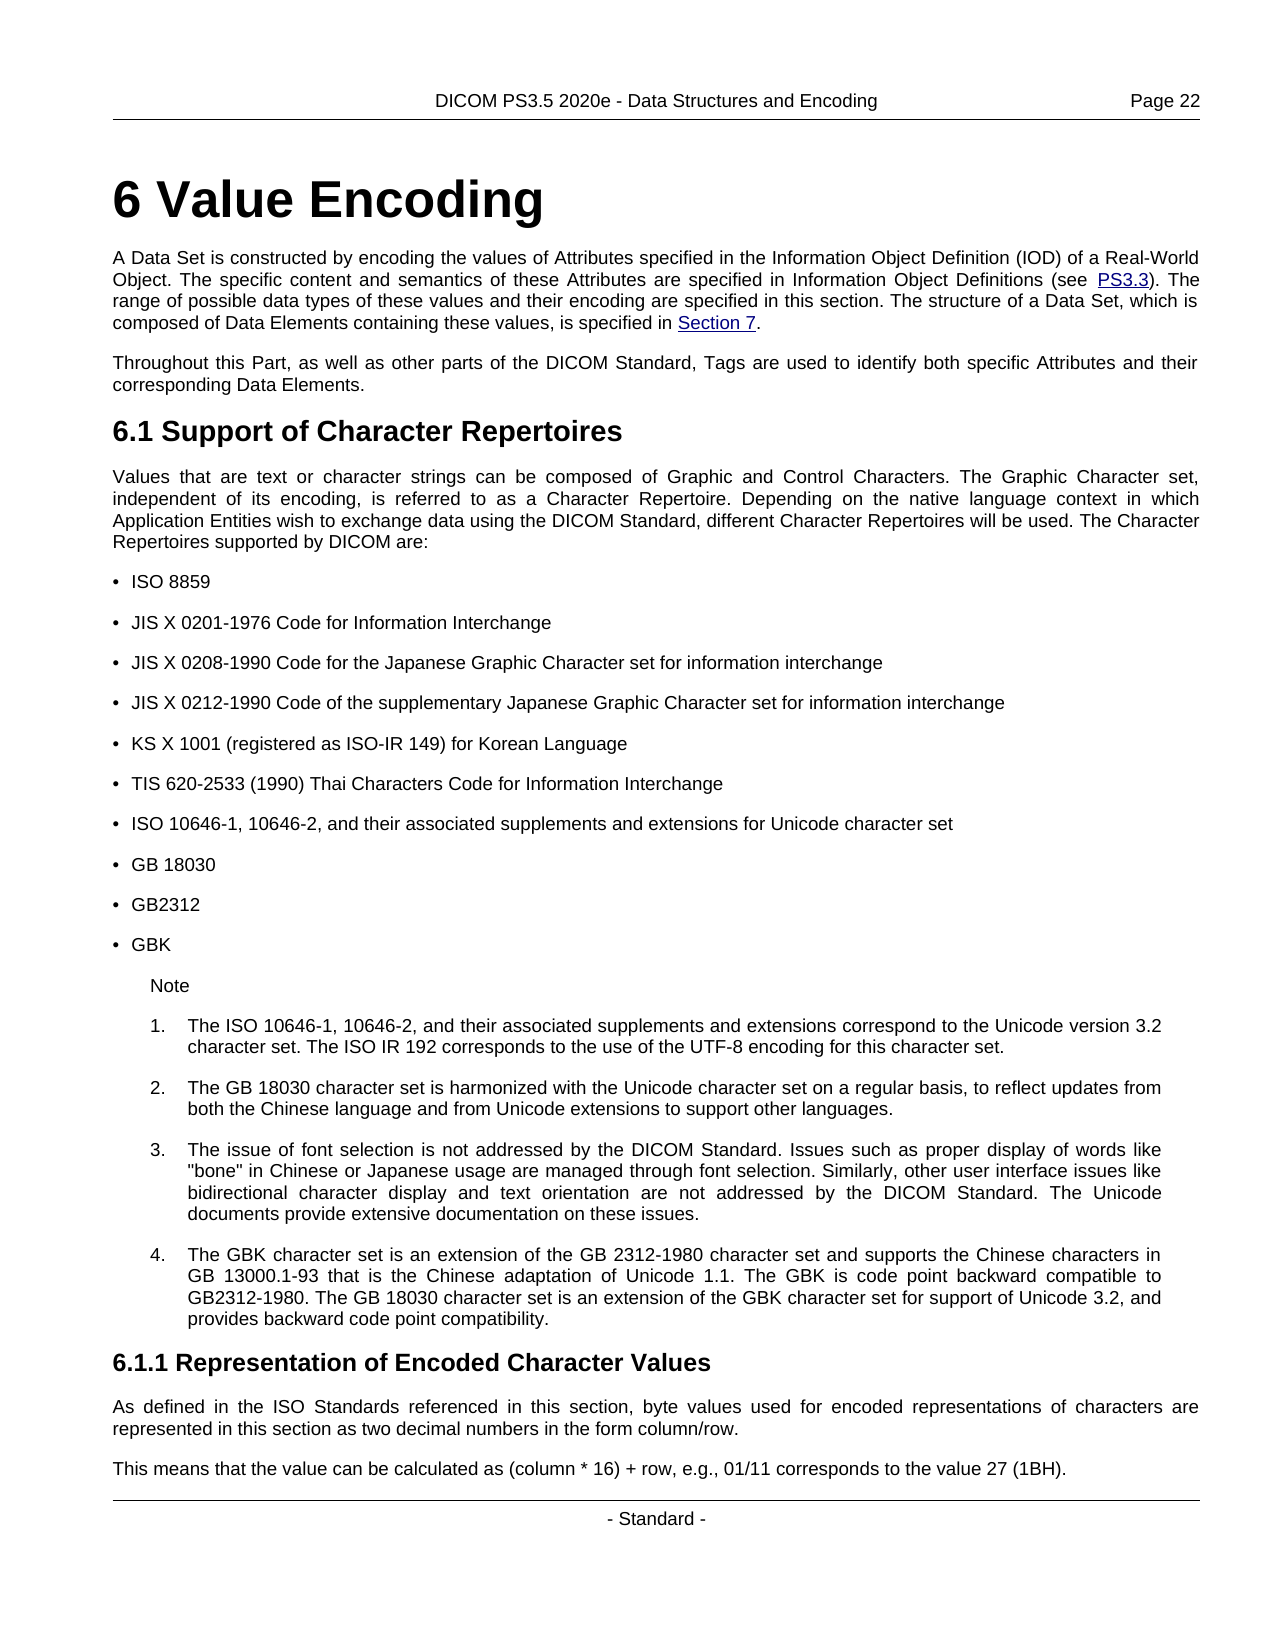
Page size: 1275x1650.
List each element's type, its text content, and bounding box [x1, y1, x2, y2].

text • GB2312 [112, 894, 1200, 915]
text 6.1 Support of Character Repertoires [112, 414, 1200, 447]
text • ISO 8859 [112, 571, 1200, 593]
text • JIS X 0212-1990 Code of the supplementary Japanese Graphic Character set for information interchange [112, 692, 1200, 714]
text 1. The ISO 10646-1, 10646-2, and their associated supplements and extensions correspond to the Unicode version 3.2 character set. The ISO IR 192 corresponds to the use of the UTF-8 encoding for this character set. [150, 1015, 1162, 1058]
text Values that are text or character strings can be composed of Graphic and Control Characters. The Graphic Character set, independent of its encoding, is referred to as a Character Repertoire. Depending on the native language context in which Application Entities wish to exchange data using the DICOM Standard, different Character Repertoires will be used. The Character Repertoires supported by DICOM are: [112, 466, 1200, 552]
text 2. The GB 18030 character set is harmonized with the Unicode character set on a regular basis, to reflect updates from both the Chinese language and from Unicode extensions to support other languages. [150, 1077, 1162, 1120]
text • JIS X 0201-1976 Code for Information Interchange [112, 612, 1200, 633]
text 4. The GBK character set is an extension of the GB 2312-1980 character set and supports the Chinese characters in GB 13000.1-93 that is the Chinese adaptation of Unicode 1.1. The GBK is code point backward compatible to GB2312-1980. The GB 18030 character set is an extension of the GBK character set for support of Unicode 3.2, and provides backward code point compatibility. [150, 1243, 1162, 1330]
text Note [150, 974, 1162, 996]
text • JIS X 0208-1990 Code for the Japanese Graphic Character set for information interchange [112, 652, 1200, 673]
text • ISO 10646-1, 10646-2, and their associated supplements and extensions for Unicode character set [112, 813, 1200, 835]
text As defined in the ISO Standards referenced in this section, byte values used for encoded representations of characters are represented in this section as two decimal numbers in the form column/row. [112, 1396, 1200, 1439]
text • GB 18030 [112, 853, 1200, 875]
text • KS X 1001 (registered as ISO-IR 149) for Korean Language [112, 732, 1200, 754]
text • TIS 620-2533 (1990) Thai Characters Code for Information Interchange [112, 773, 1200, 794]
text This means that the value can be calculated as (column * 16) + row, e.g., 01/11 corresponds to the value 27 (1BH). [112, 1458, 1200, 1479]
text 6 Value Encoding [112, 169, 1200, 228]
text • GBK [112, 934, 1200, 956]
text 3. The issue of font selection is not addressed by the DICOM Standard. Issues such as proper display of words like "bone" in Chinese or Japanese usage are managed through font selection. Similarly, other user interface issues like bidirectional character display and text orientation are not addressed by the DICOM Standard. The Unicode documents provide extensive documentation on these issues. [150, 1138, 1162, 1225]
text 6.1.1 Representation of Encoded Character Values [112, 1348, 1200, 1377]
text A Data Set is constructed by encoding the values of Attributes specified in the Information Object Definition (IOD) of a Real-World Object. The specific content and semantics of these Attributes are specified in Information Object Definitions (see PS3.3). The range of possible data types of these values and their encoding are specified in this section. The structure of a Data Set, which is composed of Data Elements containing these values, is specified in Section 7. [112, 247, 1200, 333]
text Throughout this Part, as well as other parts of the DICOM Standard, Tags are used to identify both specific Attributes and their corresponding Data Elements. [112, 352, 1200, 395]
